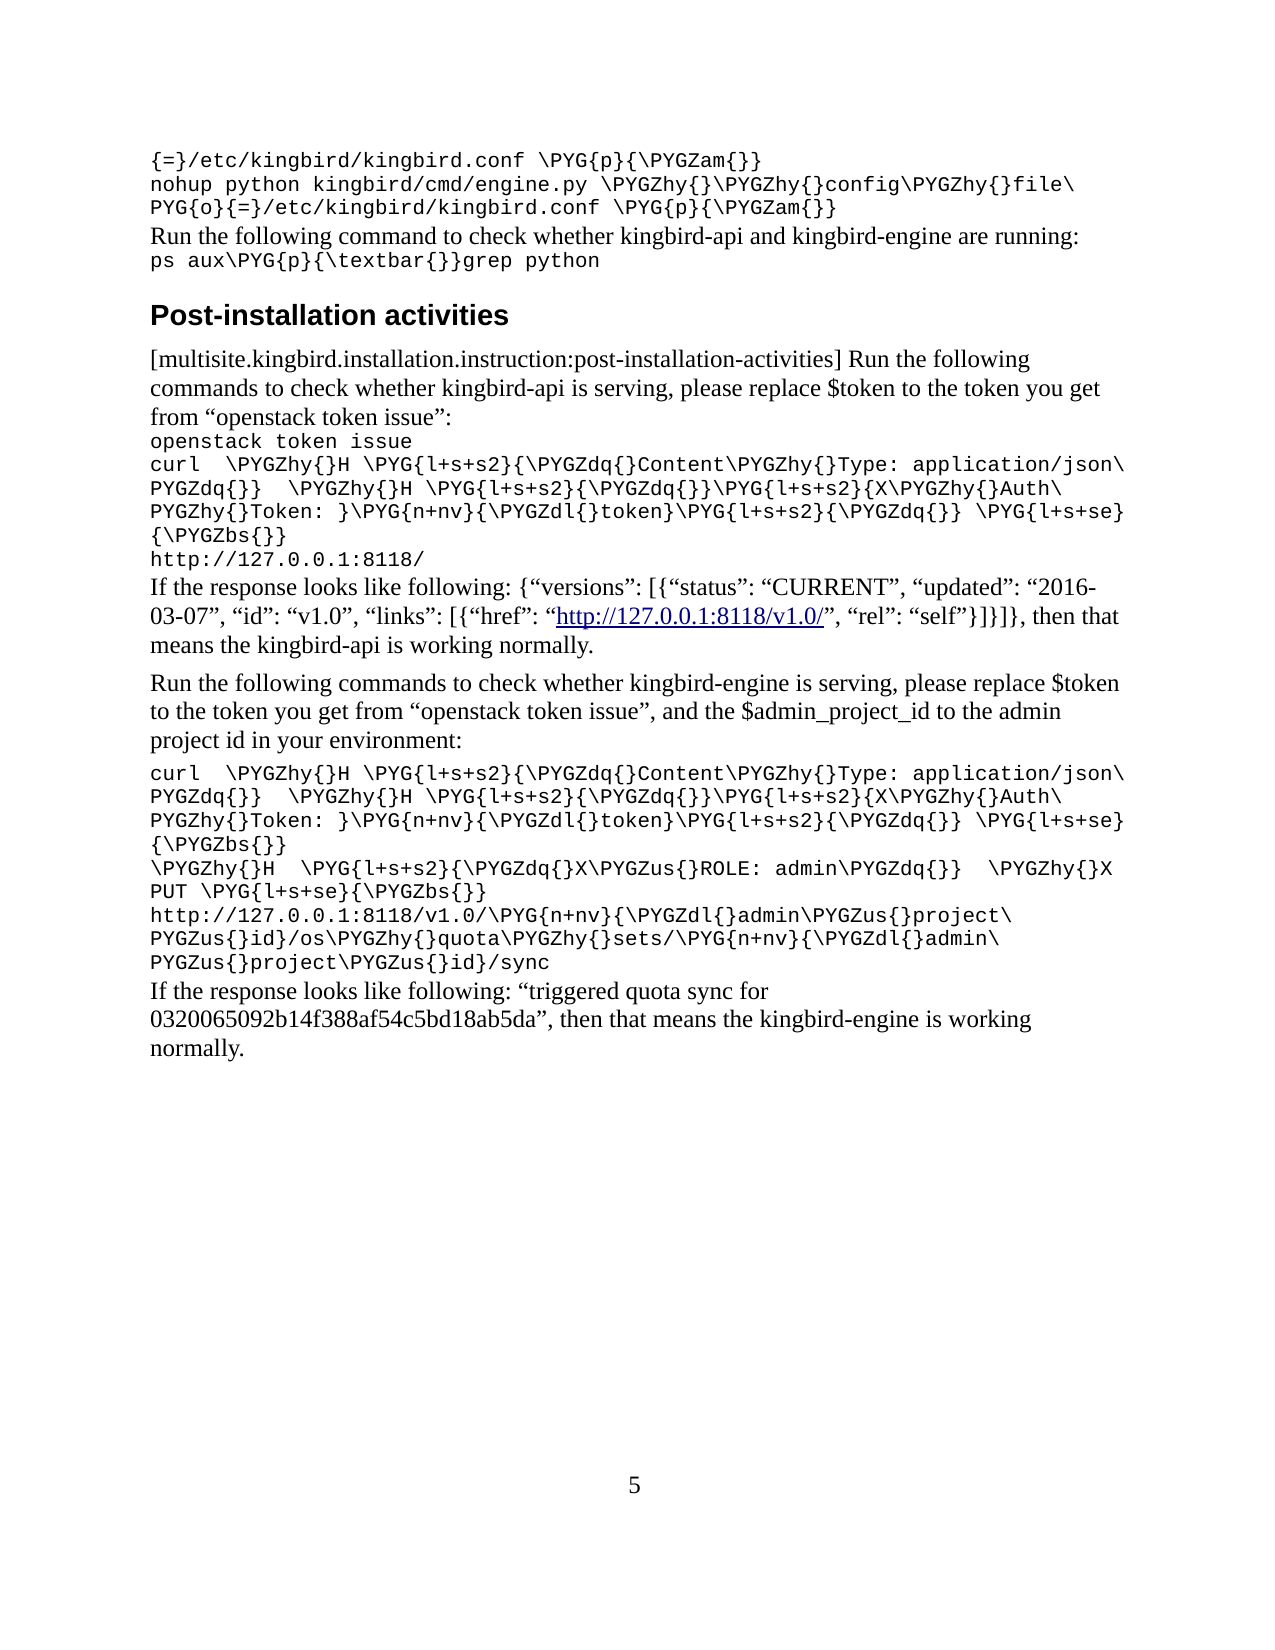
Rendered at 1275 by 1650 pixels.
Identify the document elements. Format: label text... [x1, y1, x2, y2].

text curl \PYGZhy{}H \PYG{l+s+s2}{\PYGZdq{}Content\PYGZhy{}Type: application/json\PYGZdq{}} \PYGZhy{}H \PYG{l+s+s2}{\PYGZdq{}}\PYG{l+s+s2}{X\PYGZhy{}Auth\PYGZhy{}Token: }\PYG{n+nv}{\PYGZdl{}token}\PYG{l+s+s2}{\PYGZdq{}} \PYG{l+s+se}{\PYGZbs{}} [150, 454, 1125, 549]
text http://127.0.0.1:8118/ [150, 549, 1125, 572]
text If the response looks like following: “triggered quota sync for 0320065092b14f388af54c5bd18ab5da”, then that means the kingbird-engine is working normally. [150, 976, 1125, 1062]
text Run the following command to check whether kingbird-api and kingbird-engine are running: [150, 221, 1125, 250]
text If the response looks like following: {“versions”: [{“status”: “CURRENT”, “updated”: “2016-03-07”, “id”: “v1.0”, “links”: [{“href”: “http://127.0.0.1:8118/v1.0/”, “rel”: “self”}]}]}, then that means the kingbird-api is working normally. [150, 572, 1125, 659]
subtitle Post-installation activities [150, 298, 1125, 332]
text Run the following commands to check whether kingbird-engine is serving, please replace $token to the token you get from “openstack token issue”, and the $admin_project_id to the admin project id in your environment: [150, 668, 1125, 754]
text http://127.0.0.1:8118/v1.0/\PYG{n+nv}{\PYGZdl{}admin\PYGZus{}project\PYGZus{}id}/os\PYGZhy{}quota\PYGZhy{}sets/\PYG{n+nv}{\PYGZdl{}admin\PYGZus{}project\PYGZus{}id}/sync [150, 905, 1125, 976]
text curl \PYGZhy{}H \PYG{l+s+s2}{\PYGZdq{}Content\PYGZhy{}Type: application/json\PYGZdq{}} \PYGZhy{}H \PYG{l+s+s2}{\PYGZdq{}}\PYG{l+s+s2}{X\PYGZhy{}Auth\PYGZhy{}Token: }\PYG{n+nv}{\PYGZdl{}token}\PYG{l+s+s2}{\PYGZdq{}} \PYG{l+s+se}{\PYGZbs{}} [150, 763, 1125, 857]
text openstack token issue [150, 431, 1125, 454]
text \PYGZhy{}H \PYG{l+s+s2}{\PYGZdq{}X\PYGZus{}ROLE: admin\PYGZdq{}} \PYGZhy{}X PUT \PYG{l+s+se}{\PYGZbs{}} [150, 857, 1125, 905]
text [multisite.kingbird.installation.instruction:post-installation-activities] Run the following commands to check whether kingbird-api is serving, please replace $token to the token you get from “openstack token issue”: [150, 344, 1125, 431]
text {=}/etc/kingbird/kingbird.conf \PYG{p}{\PYGZam{}} [150, 150, 1125, 174]
text nohup python kingbird/cmd/engine.py \PYGZhy{}\PYGZhy{}config\PYGZhy{}file\PYG{o}{=}/etc/kingbird/kingbird.conf \PYG{p}{\PYGZam{}} [150, 174, 1125, 221]
text ps aux\PYG{p}{\textbar{}}grep python [150, 250, 1125, 273]
